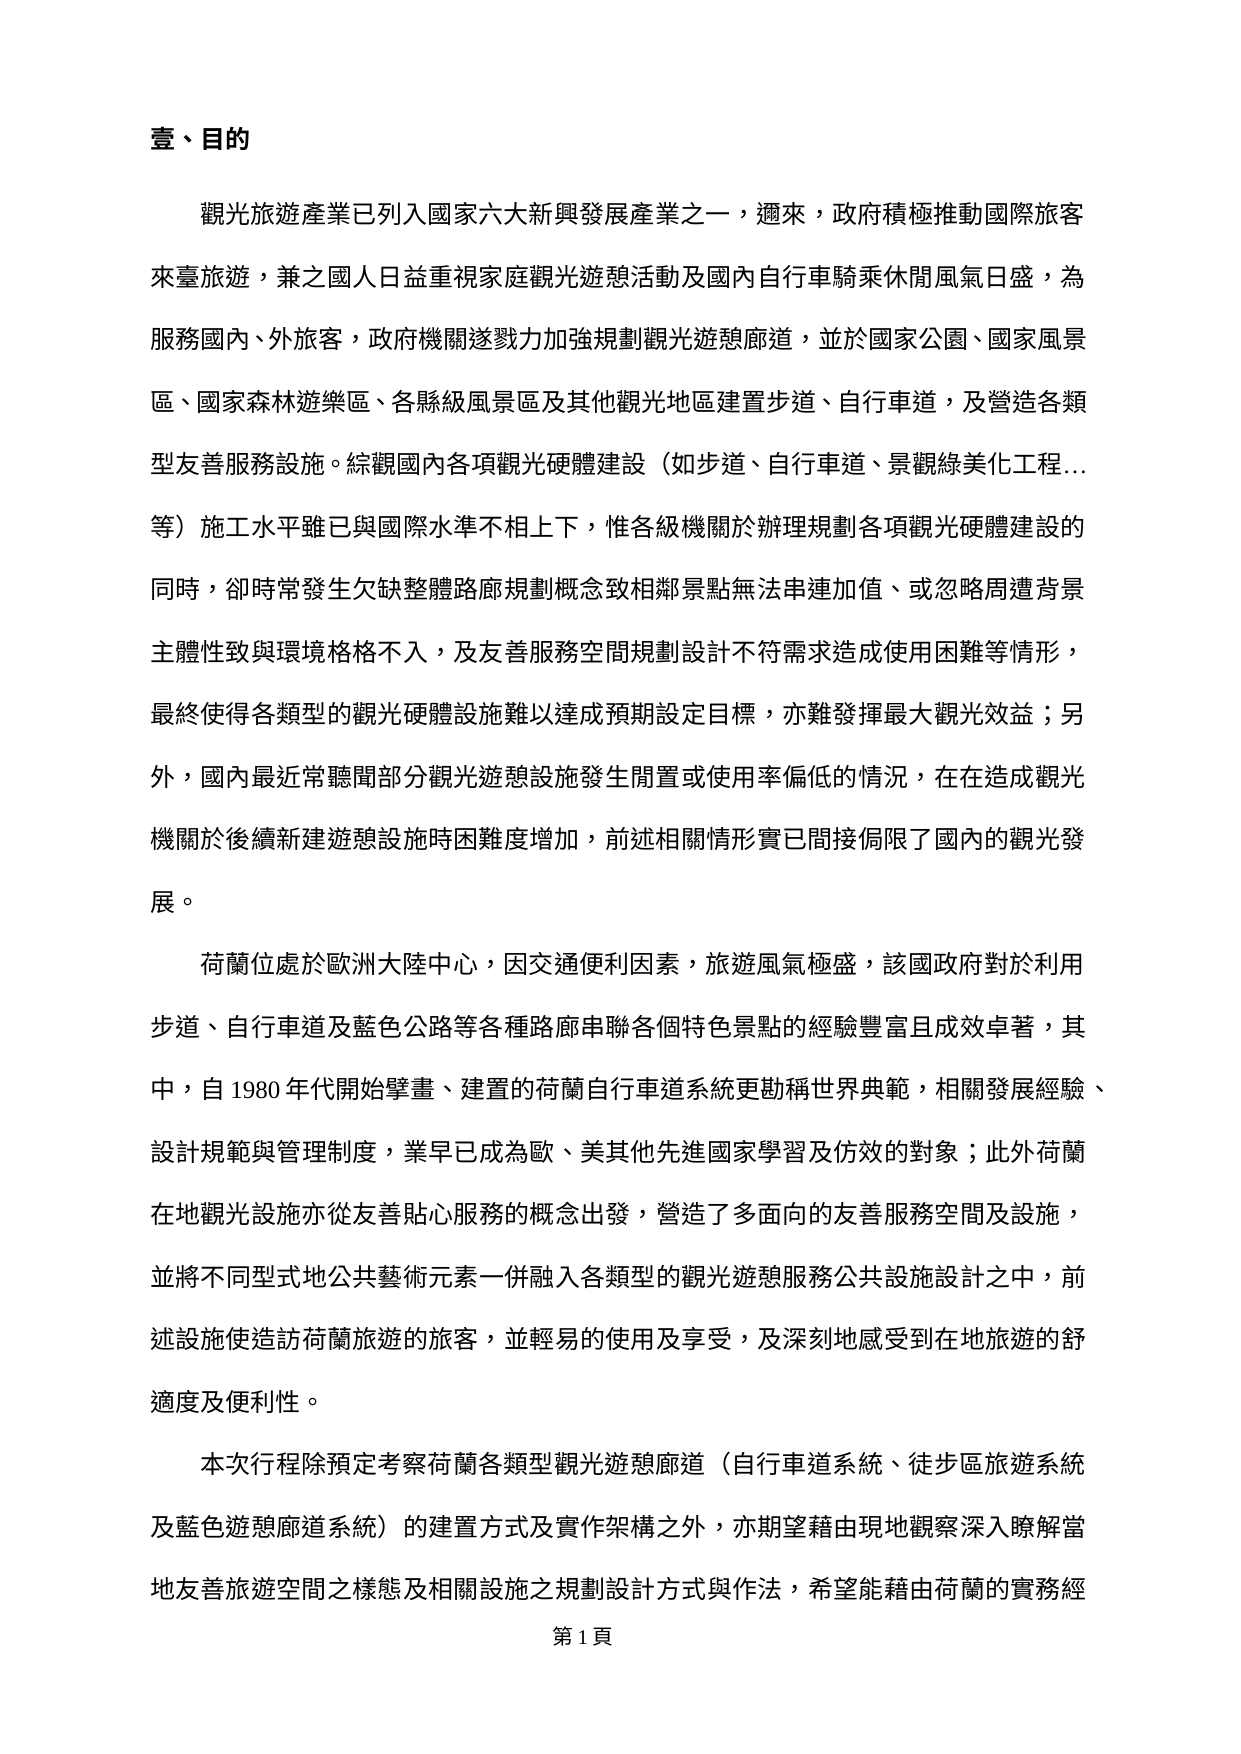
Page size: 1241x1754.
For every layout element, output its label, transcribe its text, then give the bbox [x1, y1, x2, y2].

text 荷蘭位處於歐洲大陸中心，因交通便利因素，旅遊風氣極盛，該國政府對於利用步道、自行車道及藍色公路等各種路廊串聯各個特色景點的經驗豐富且成效卓著，其中，自1980年代開始擘畫、建置的荷蘭自行車道系統更勘稱世界典範，相關發展經驗、設計規範與管理制度，業早已成為歐、美其他先進國家學習及仿效的對象；此外荷蘭在地觀光設施亦從友善貼心服務的概念出發，營造了多面向的友善服務空間及設施，並將不同型式地公共藝術元素一併融入各類型的觀光遊憩服務公共設施設計之中，前述設施使造訪荷蘭旅遊的旅客，並輕易的使用及享受，及深刻地感受到在地旅遊的舒適度及便利性。 [150, 924, 1087, 1424]
text 本次行程除預定考察荷蘭各類型觀光遊憩廊道（自行車道系統、徒步區旅遊系統及藍色遊憩廊道系統）的建置方式及實作架構之外，亦期望藉由現地觀察深入瞭解當地友善旅遊空間之樣態及相關設施之規劃設計方式與作法，希望能藉由荷蘭的實務經驗，提供作為爾後我國辦理國內觀光地區遊憩廊道規劃、設置及友善服務空間之設計、施工參考。 [150, 1424, 1087, 1611]
text 壹、目的 [150, 119, 1087, 156]
text 觀光旅遊產業已列入國家六大新興發展產業之一，邇來，政府積極推動國際旅客來臺旅遊，兼之國人日益重視家庭觀光遊憩活動及國內自行車騎乘休閒風氣日盛，為服務國內、外旅客，政府機關遂戮力加強規劃觀光遊憩廊道，並於國家公園、國家風景區、國家森林遊樂區、各縣級風景區及其他觀光地區建置步道、自行車道，及營造各類型友善服務設施。綜觀國內各項觀光硬體建設（如步道、自行車道、景觀綠美化工程…等）施工水平雖已與國際水準不相上下，惟各級機關於辦理規劃各項觀光硬體建設的同時，卻時常發生欠缺整體路廊規劃概念致相鄰景點無法串連加值、或忽略周遭背景主體性致與環境格格不入，及友善服務空間規劃設計不符需求造成使用困難等情形，最終使得各類型的觀光硬體設施難以達成預期設定目標，亦難發揮最大觀光效益；另外，國內最近常聽聞部分觀光遊憩設施發生閒置或使用率偏低的情況，在在造成觀光機關於後續新建遊憩設施時困難度增加，前述相關情形實已間接侷限了國內的觀光發展。 [150, 174, 1087, 924]
